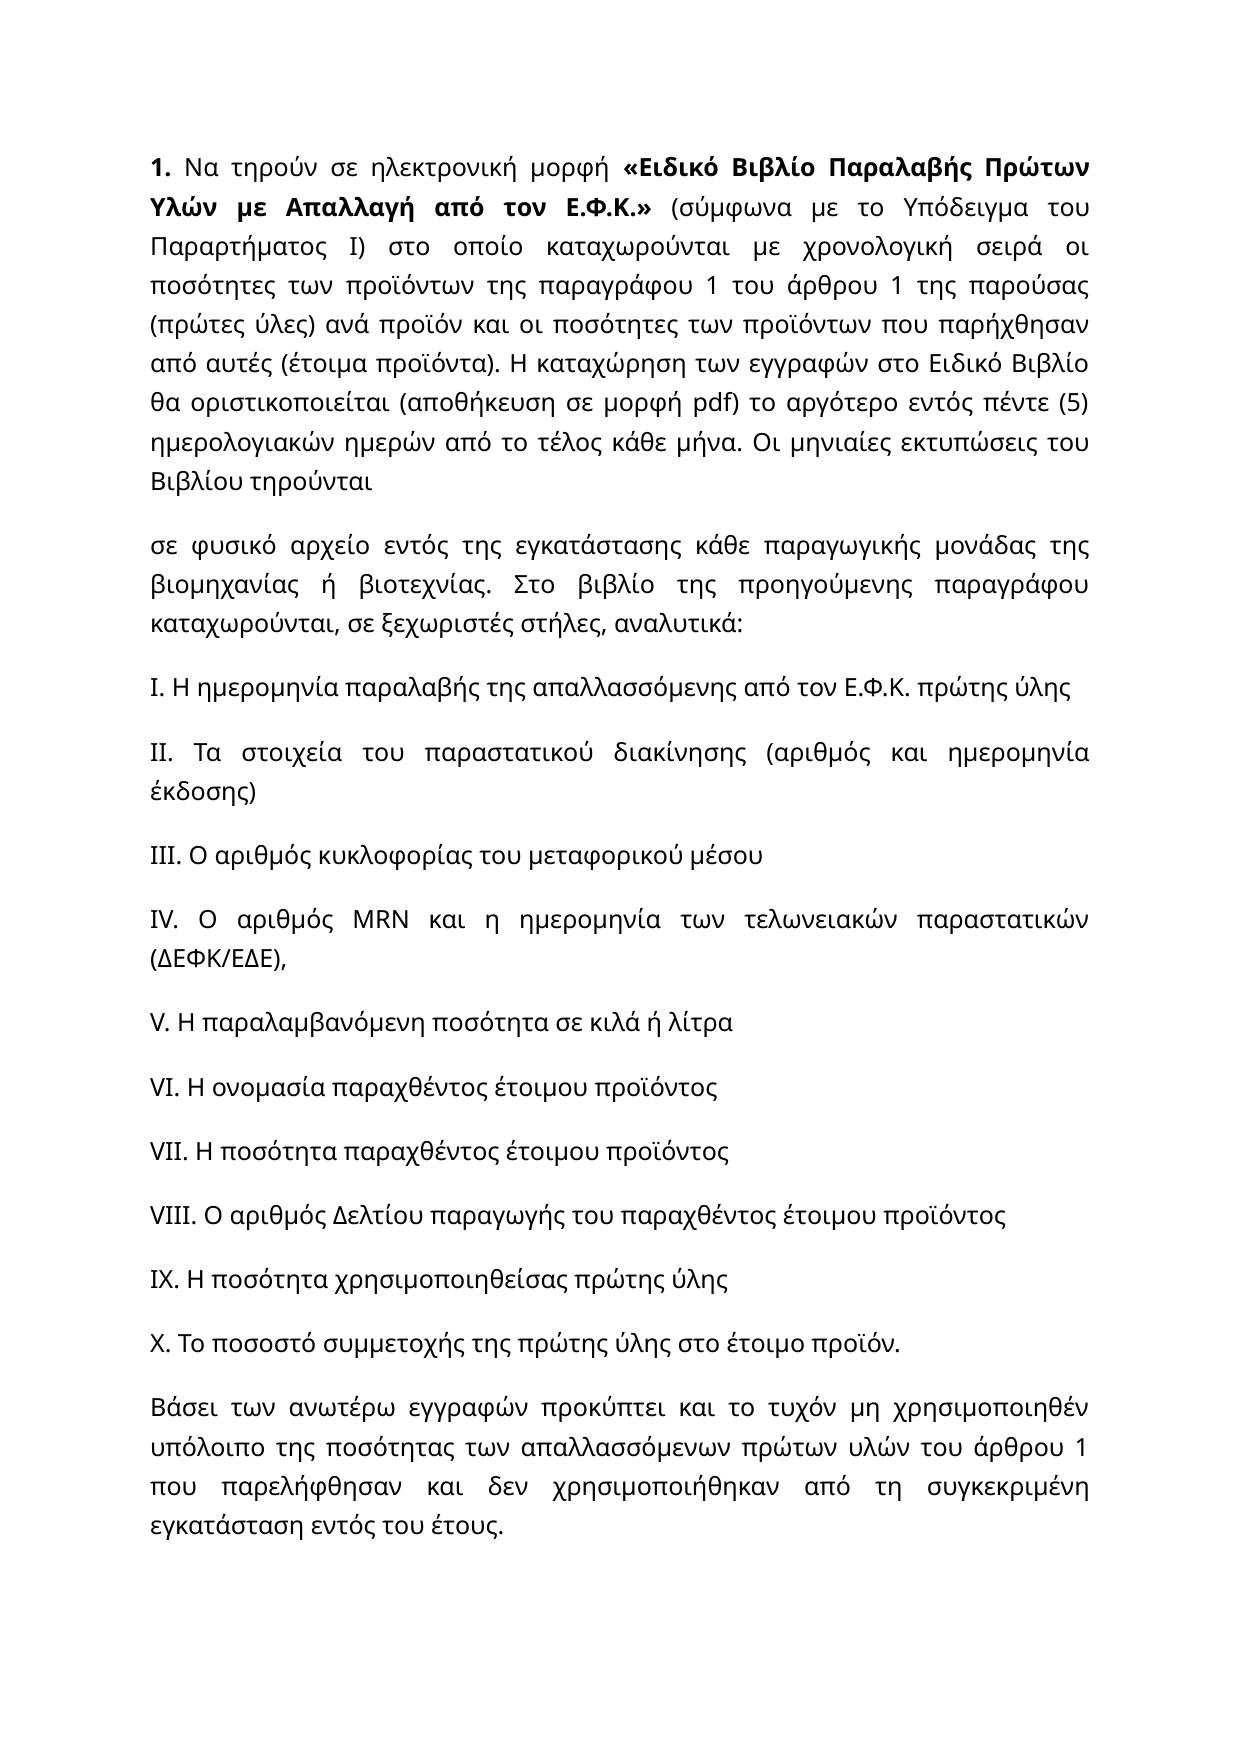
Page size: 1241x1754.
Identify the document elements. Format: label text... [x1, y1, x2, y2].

text σε φυσικό αρχείο εντός της εγκατάστασης κάθε παραγωγικής μονάδας της βιομηχανίας ή βιοτεχνίας. Στο βιβλίο της προηγούμενης παραγράφου καταχωρούνται, σε ξεχωριστές στήλες, αναλυτικά: [150, 527, 1090, 640]
text IX. Η ποσότητα χρησιμοποιηθείσας πρώτης ύλης [150, 1262, 1090, 1296]
text VIII. Ο αριθμός Δελτίου παραγωγής του παραχθέντος έτοιμου προϊόντος [150, 1197, 1090, 1232]
text X. Το ποσοστό συμμετοχής της πρώτης ύλης στο έτοιμο προϊόν. [150, 1326, 1090, 1360]
text II. Τα στοιχεία του παραστατικού διακίνησης (αριθμός και ημερομηνία έκδοσης) [150, 734, 1090, 807]
text VI. Η ονομασία παραχθέντος έτοιμου προϊόντος [150, 1069, 1090, 1103]
text IV. Ο αριθμός MRN και η ημερομηνία των τελωνειακών παραστατικών (ΔΕΦΚ/ΕΔΕ), [150, 902, 1090, 975]
text 1. Να τηρούν σε ηλεκτρονική μορφή «Ειδικό Βιβλίο Παραλαβής Πρώτων Υλών με Απαλλαγή από τον Ε.Φ.Κ.» (σύμφωνα με το Υπόδειγμα του Παραρτήματος Ι) στο οποίο καταχωρούνται με χρονολογική σειρά οι ποσότητες των προϊόντων της παραγράφου 1 του άρθρου 1 της παρούσας (πρώτες ύλες) ανά προϊόν και οι ποσότητες των προϊόντων που παρήχθησαν από αυτές (έτοιμα προϊόντα). Η καταχώρηση των εγγραφών στο Ειδικό Βιβλίο θα οριστικοποιείται (αποθήκευση σε μορφή pdf) το αργότερο εντός πέντε (5) ημερολογιακών ημερών από το τέλος κάθε μήνα. Οι μηνιαίες εκτυπώσεις του Βιβλίου τηρούνται [150, 150, 1090, 497]
text III. Ο αριθμός κυκλοφορίας του μεταφορικού μέσου [150, 837, 1090, 872]
text Βάσει των ανωτέρω εγγραφών προκύπτει και το τυχόν μη χρησιμοποιηθέν υπόλοιπο της ποσότητας των απαλλασσόμενων πρώτων υλών του άρθρου 1 που παρελήφθησαν και δεν χρησιμοποιήθηκαν από τη συγκεκριμένη εγκατάσταση εντός του έτους. [150, 1390, 1090, 1542]
text VII. Η ποσότητα παραχθέντος έτοιμου προϊόντος [150, 1133, 1090, 1167]
text I. Η ημερομηνία παραλαβής της απαλλασσόμενης από τον Ε.Φ.Κ. πρώτης ύλης [150, 670, 1090, 704]
text V. Η παραλαμβανόμενη ποσότητα σε κιλά ή λίτρα [150, 1005, 1090, 1039]
